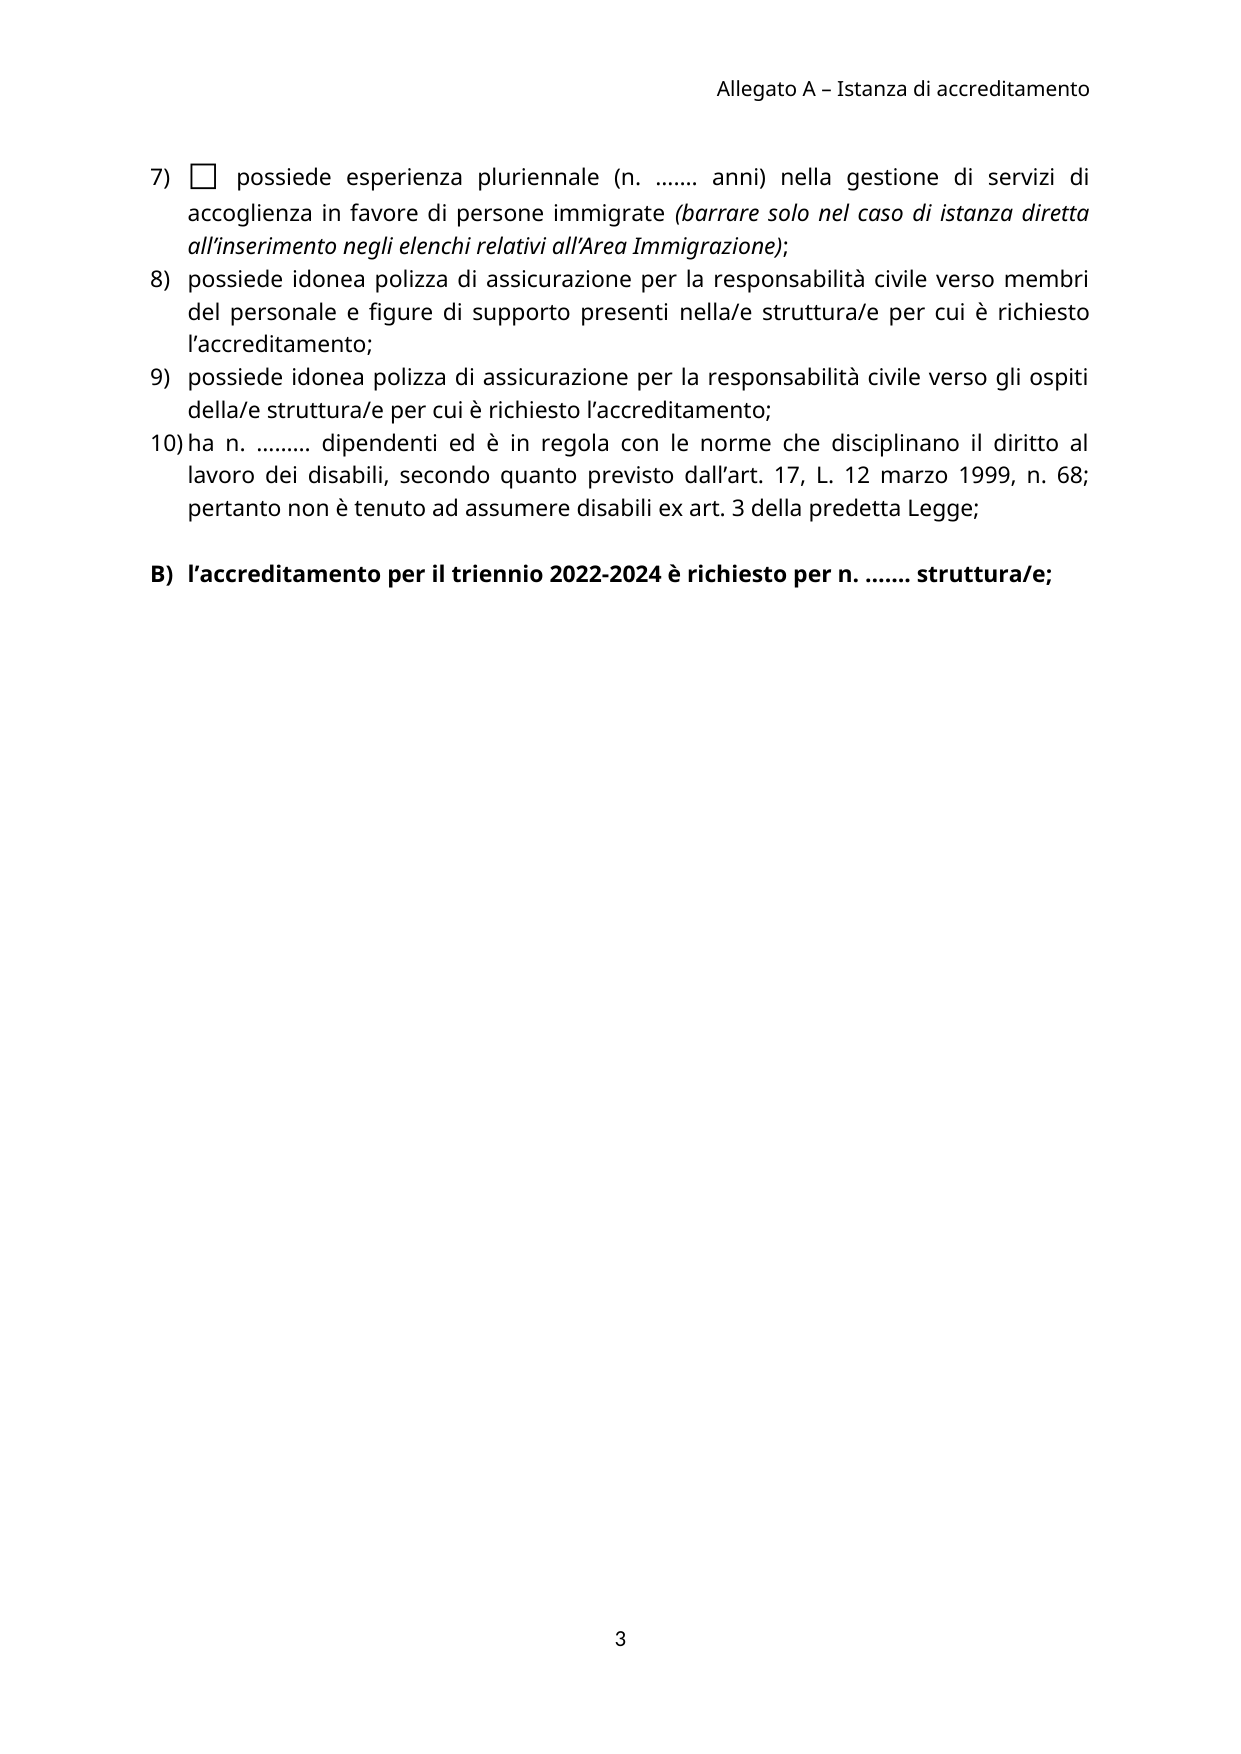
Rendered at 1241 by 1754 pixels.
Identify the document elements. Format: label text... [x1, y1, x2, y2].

list l’accreditamento per il triennio 2022-2024 è richiesto per n. ……. struttura/e; [150, 558, 1090, 589]
list possiede idonea polizza di assicurazione per la responsabilità civile verso membri del personale e figure di supporto presenti nella/e struttura/e per cui è richiesto l’accreditamento; [150, 263, 1090, 359]
list ha n. ……… dipendenti ed è in regola con le norme che disciplinano il diritto al lavoro dei disabili, secondo quanto previsto dall’art. 17, L. 12 marzo 1999, n. 68; pertanto non è tenuto ad assumere disabili ex art. 3 della predetta Legge; [150, 427, 1090, 523]
list possiede idonea polizza di assicurazione per la responsabilità civile verso gli ospiti della/e struttura/e per cui è richiesto l’accreditamento; [150, 361, 1090, 425]
list □ possiede esperienza pluriennale (n. ……. anni) nella gestione di servizi di accoglienza in favore di persone immigrate (barrare solo nel caso di istanza diretta all’inserimento negli elenchi relativi all’Area Immigrazione); [150, 150, 1090, 261]
